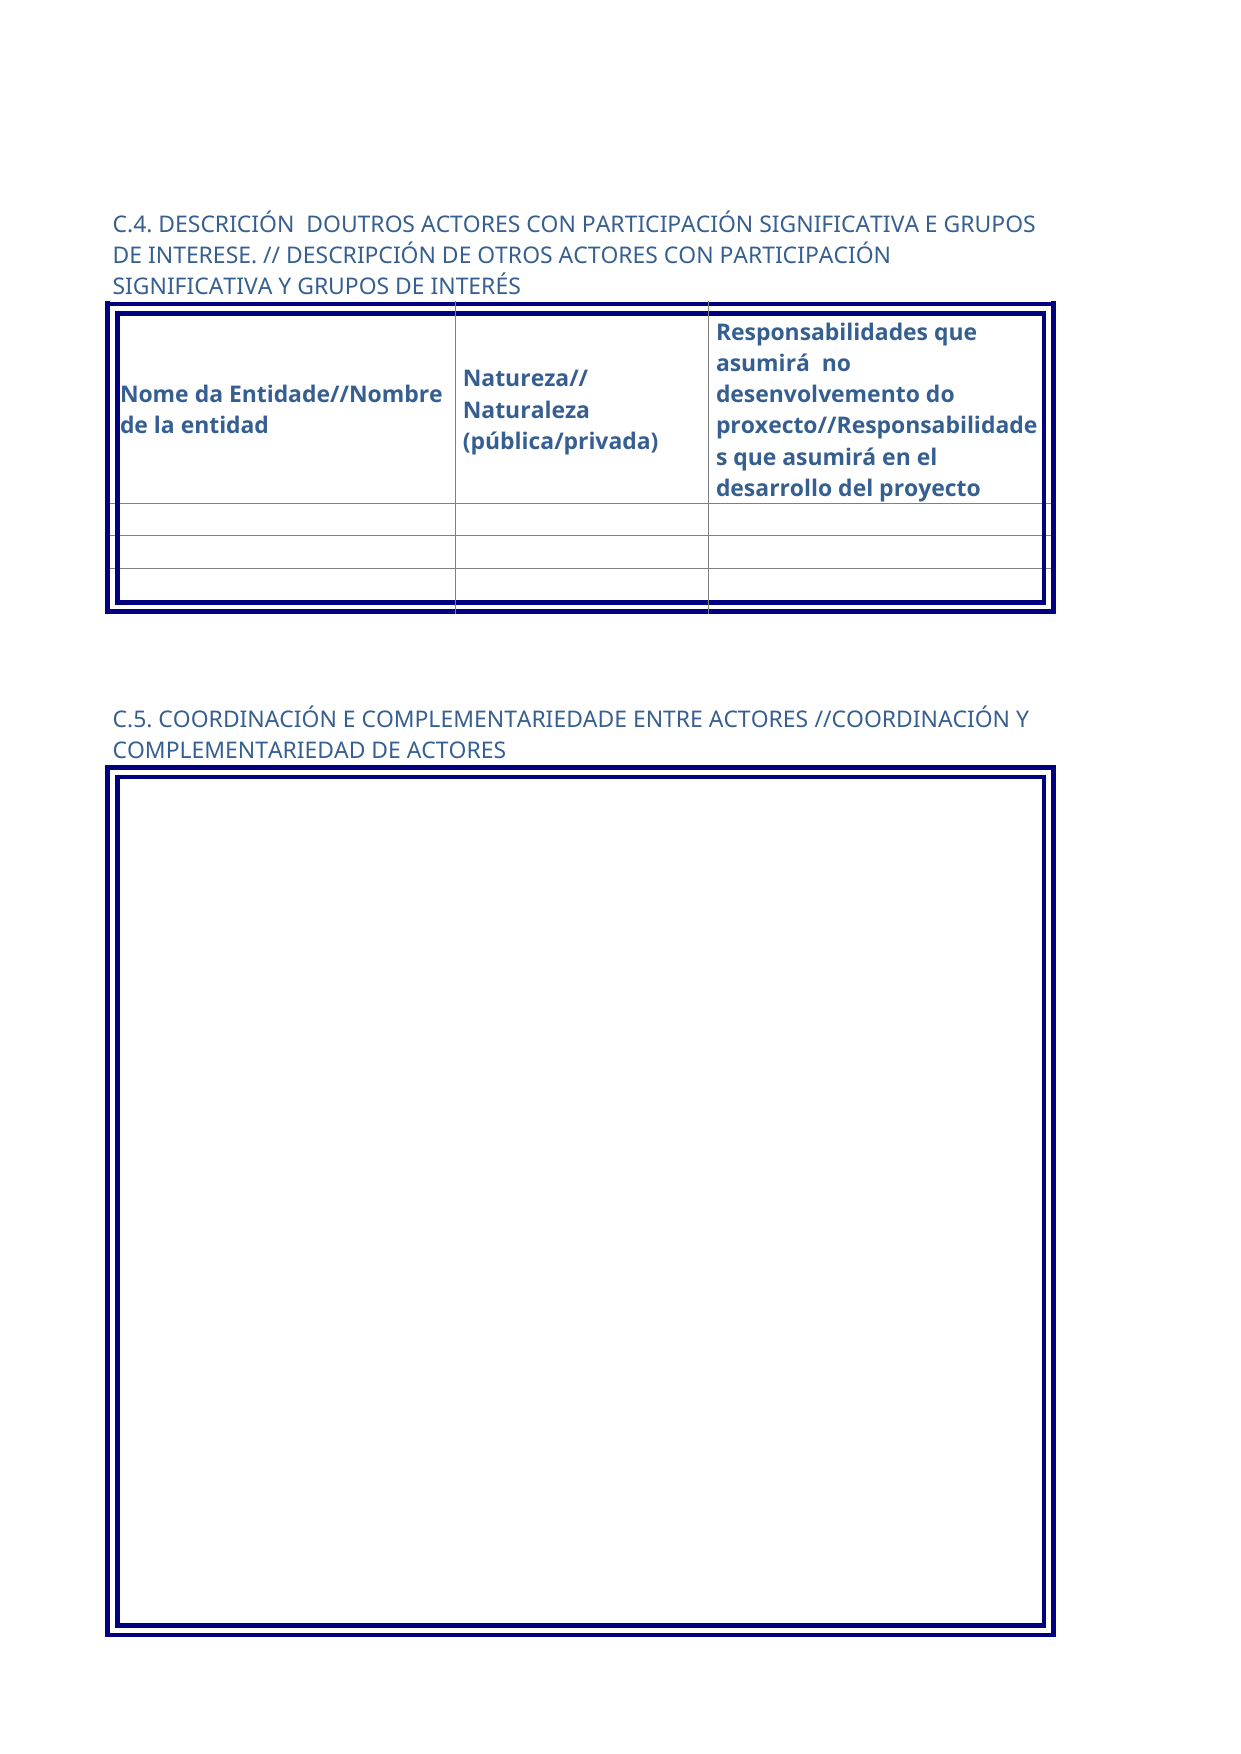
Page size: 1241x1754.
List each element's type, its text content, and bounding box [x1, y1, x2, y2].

table_cell [120, 504, 455, 535]
table_cell [120, 536, 455, 567]
table_cell [456, 504, 708, 535]
table_header Responsabilidades que asumirá no desenvolvemento do proxecto//Responsabilidades que asumirá en el desarrollo del proyecto [709, 306, 1048, 503]
table_cell [120, 569, 455, 600]
table_cell [709, 569, 1042, 600]
table_cell [456, 569, 708, 600]
table_header Natureza//Naturaleza (pública/privada) [456, 316, 708, 503]
table_header Nome da Entidade//Nombre de la entidad [113, 306, 455, 503]
subtitle C.5. COORDINACIÓN E COMPLEMENTARIEDADE ENTRE ACTORES //COORDINACIÓN Y COMPLEMENTARIEDAD DE ACTORES [112, 703, 1048, 765]
table_cell [709, 504, 1042, 535]
table_header [120, 779, 1042, 1623]
table_header [456, 306, 708, 311]
table_header [113, 770, 1048, 1623]
subtitle C.4. DESCRICIÓN DOUTROS ACTORES CON PARTICIPACIÓN SIGNIFICATIVA E GRUPOS DE INTERESE. // DESCRIPCIÓN DE OTROS ACTORES CON PARTICIPACIÓN SIGNIFICATIVA Y GRUPOS DE INTERÉS [112, 208, 1048, 301]
table_cell [709, 536, 1042, 567]
table_cell [456, 536, 708, 567]
